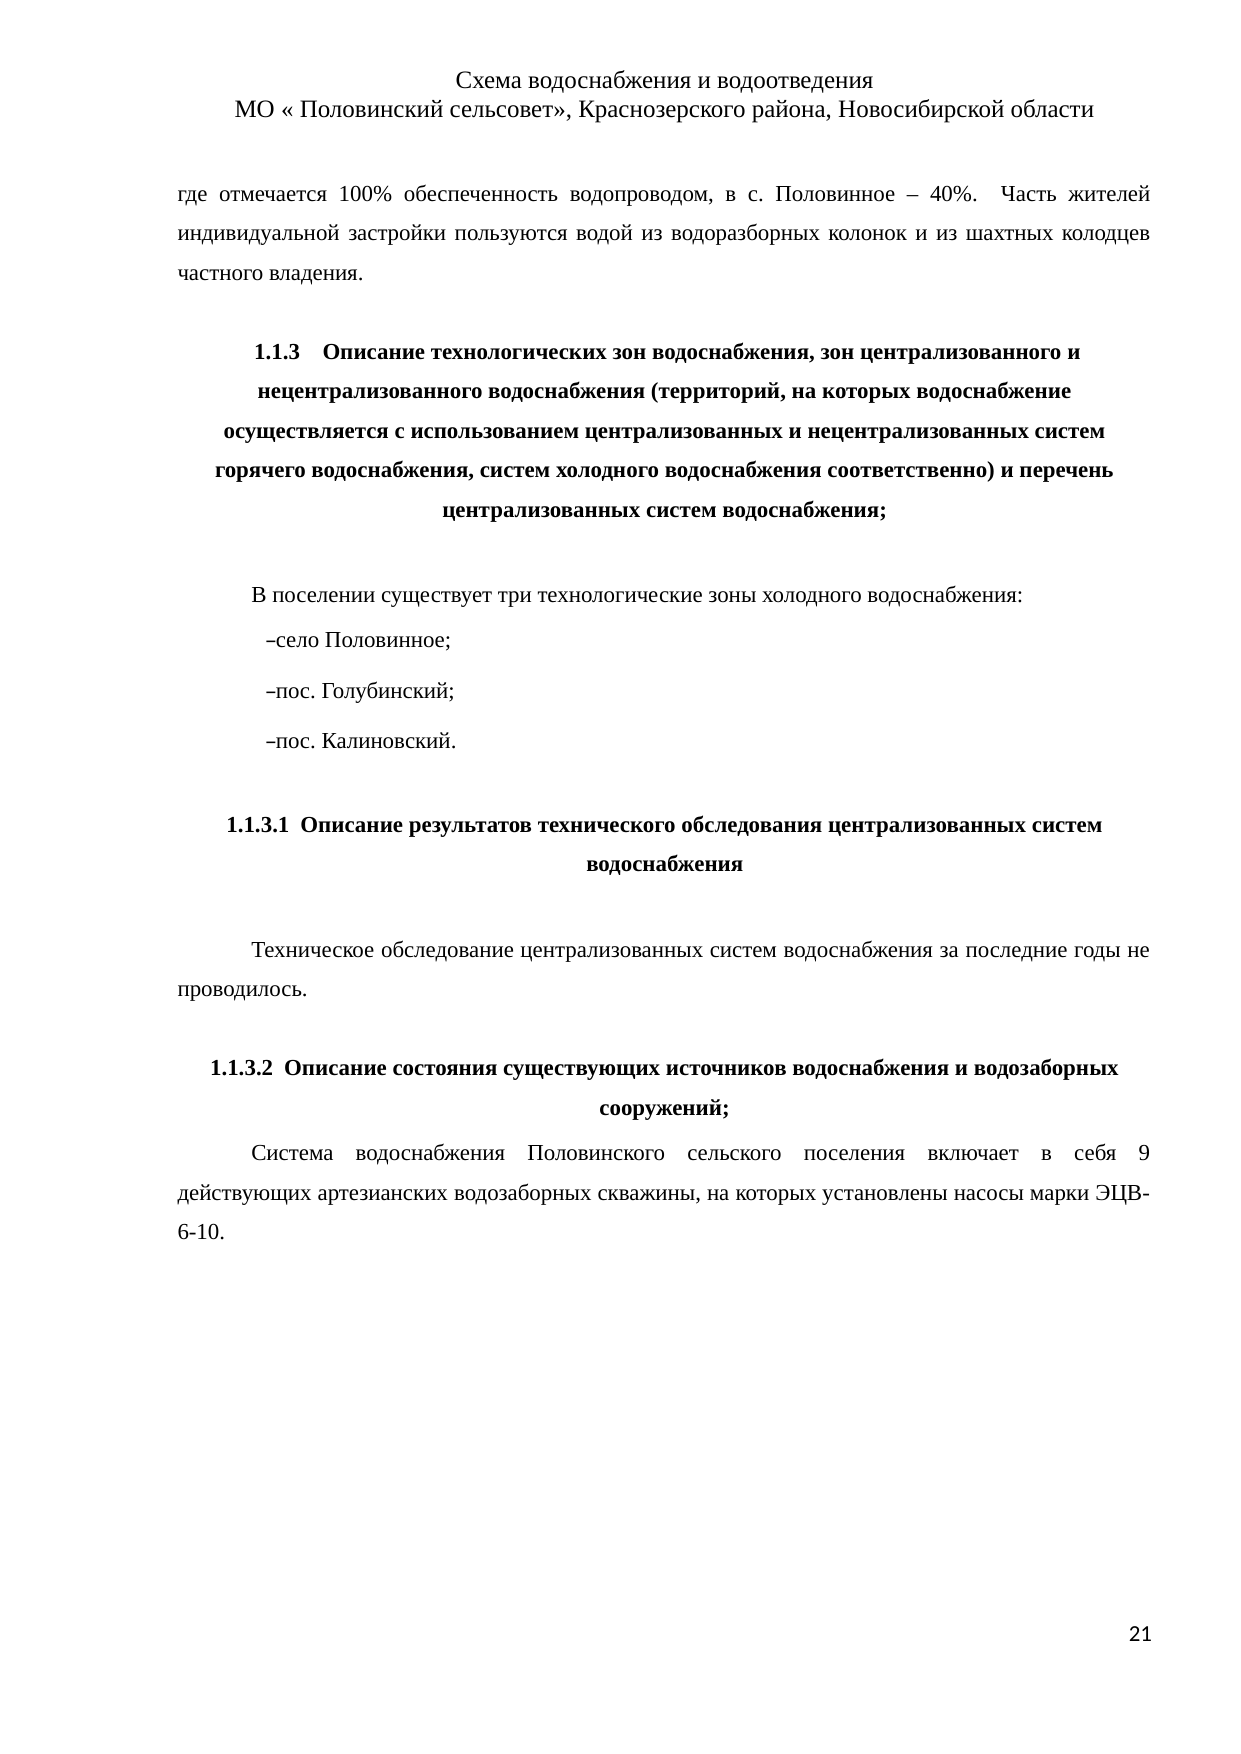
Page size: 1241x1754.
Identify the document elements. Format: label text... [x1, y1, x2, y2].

text 1.1.3.1 Описание результатов технического обследования централизованных систем водоснабжения [177, 811, 1152, 877]
text Система водоснабжения Половинского сельского поселения включает в себя 9 действующих артезианских водозаборных скважины, на которых установлены насосы марки ЭЦВ-6-10. [177, 1139, 1152, 1244]
text 1.1.3 Описание технологических зон водоснабжения, зон централизованного и нецентрализованного водоснабжения (территорий, на которых водоснабжение осуществляется с использованием централизованных и нецентрализованных систем горячего водоснабжения, систем холодного водоснабжения соответственно) и перечень централизованных систем водоснабжения; [177, 338, 1152, 522]
text В поселении существует три технологические зоны холодного водоснабжения: [177, 581, 1152, 607]
text 1.1.3.2 Описание состояния существующих источников водоснабжения и водозаборных сооружений; [177, 1054, 1152, 1120]
text где отмечается 100% обеспеченность водопроводом, в с. Половинное – 40%. Часть жителей индивидуальной застройки пользуются водой из водоразборных колонок и из шахтных колодцев частного владения. [177, 180, 1152, 285]
text Техническое обследование централизованных систем водоснабжения за последние годы не проводилось. [177, 936, 1152, 1001]
list пос. Голубинский; [266, 671, 1152, 704]
list село Половинное; [266, 621, 1152, 654]
list пос. Калиновский. [266, 721, 1152, 755]
